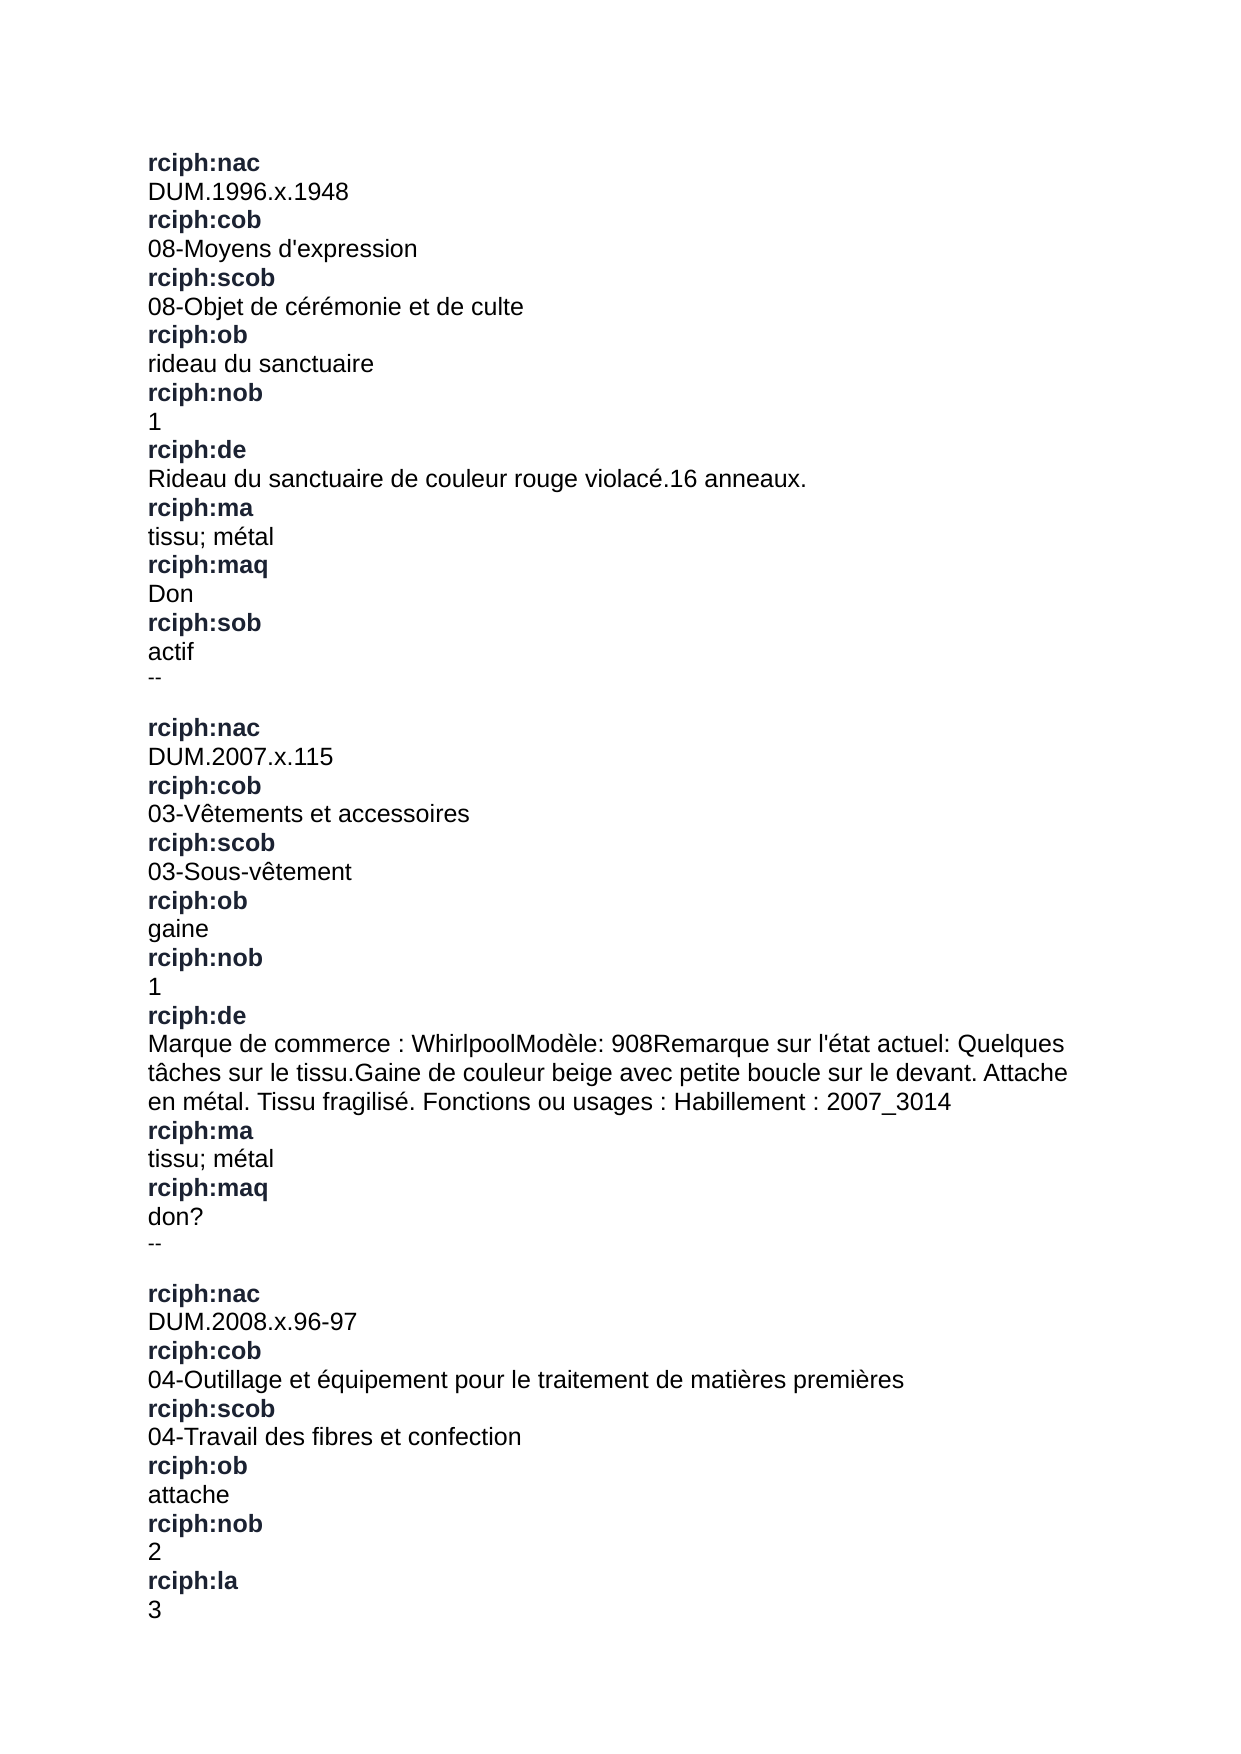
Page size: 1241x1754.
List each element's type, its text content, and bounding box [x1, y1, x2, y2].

text -- [148, 1231, 1092, 1254]
text 04-Travail des fibres et confection [148, 1422, 1092, 1451]
text actif [148, 636, 1092, 665]
text -- [148, 665, 1092, 689]
text gaine [148, 914, 1092, 943]
text rciph:maq [148, 550, 1092, 579]
text rciph:nob [148, 943, 1092, 972]
text rciph:sob [148, 608, 1092, 636]
text 2 [148, 1537, 1092, 1566]
text rciph:nob [148, 1508, 1092, 1537]
text 08-Objet de cérémonie et de culte [148, 291, 1092, 320]
text rciph:ob [148, 320, 1092, 349]
text rciph:scob [148, 1393, 1092, 1422]
text rciph:nac [148, 1278, 1092, 1307]
text rciph:cob [148, 1336, 1092, 1365]
text tissu; métal [148, 521, 1092, 550]
text DUM.2008.x.96-97 [148, 1307, 1092, 1336]
text tissu; métal [148, 1144, 1092, 1173]
text rciph:de [148, 435, 1092, 464]
text rciph:la [148, 1566, 1092, 1595]
text rciph:scob [148, 828, 1092, 857]
text rciph:nac [148, 713, 1092, 742]
text 1 [148, 406, 1092, 435]
text 03-Vêtements et accessoires [148, 799, 1092, 828]
text rciph:ob [148, 886, 1092, 914]
text 03-Sous-vêtement [148, 857, 1092, 886]
text rciph:nac [148, 148, 1092, 176]
text rciph:ma [148, 1116, 1092, 1144]
text Rideau du sanctuaire de couleur rouge violacé.16 anneaux. [148, 464, 1092, 493]
text rciph:maq [148, 1173, 1092, 1202]
text 08-Moyens d'expression [148, 234, 1092, 263]
text rciph:de [148, 1001, 1092, 1029]
text don? [148, 1202, 1092, 1231]
text rciph:ob [148, 1451, 1092, 1480]
text DUM.1996.x.1948 [148, 176, 1092, 205]
text 04-Outillage et équipement pour le traitement de matières premières [148, 1365, 1092, 1393]
text rciph:cob [148, 205, 1092, 234]
text 3 [148, 1595, 1092, 1623]
text rciph:scob [148, 263, 1092, 291]
text rciph:cob [148, 771, 1092, 799]
text Marque de commerce : WhirlpoolModèle: 908Remarque sur l'état actuel: Quelques tâches sur le tissu.Gaine de couleur beige avec petite boucle sur le devant. Attache en métal. Tissu fragilisé. Fonctions ou usages : Habillement : 2007_3014 [148, 1029, 1092, 1116]
text rideau du sanctuaire [148, 349, 1092, 378]
text attache [148, 1480, 1092, 1508]
text Don [148, 579, 1092, 608]
text DUM.2007.x.115 [148, 742, 1092, 771]
text rciph:nob [148, 378, 1092, 406]
text rciph:ma [148, 493, 1092, 521]
text 1 [148, 972, 1092, 1001]
